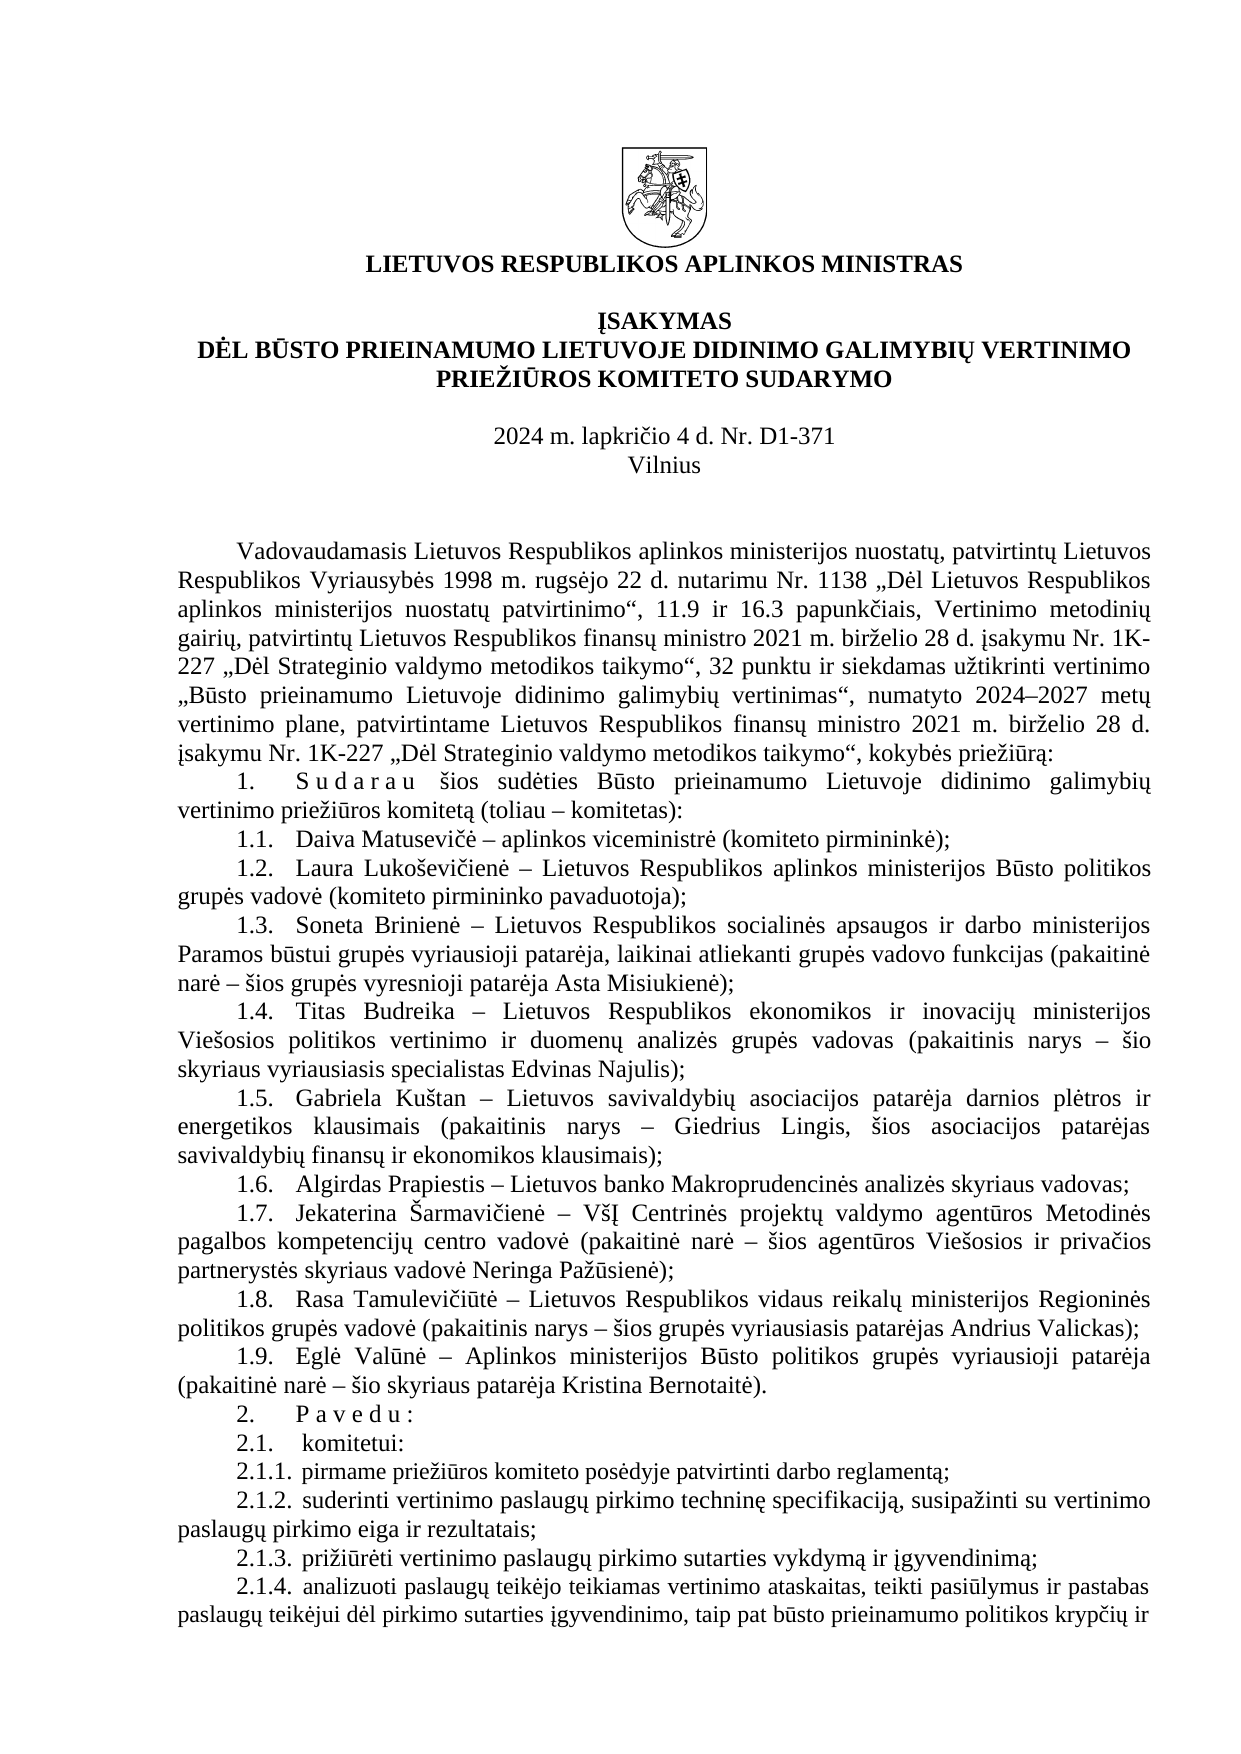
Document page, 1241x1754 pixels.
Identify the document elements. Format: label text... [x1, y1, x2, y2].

text 1.2. Laura Lukoševičienė – Lietuvos Respublikos aplinkos ministerijos Būsto politikos grupės vadovė (komiteto pirmininko pavaduotoja); [177, 853, 1151, 910]
text 1.4. Titas Budreika – Lietuvos Respublikos ekonomikos ir inovacijų ministerijos Viešosios politikos vertinimo ir duomenų analizės grupės vadovas (pakaitinis narys – šio skyriaus vyriausiasis specialistas Edvinas Najulis); [177, 996, 1151, 1083]
text 2.1.1. pirmame priežiūros komiteto posėdyje patvirtinti darbo reglamentą; [236, 1456, 1151, 1485]
text 1.7. Jekaterina Šarmavičienė – VšĮ Centrinės projektų valdymo agentūros Metodinės pagalbos kompetencijų centro vadovė (pakaitinė narė – šios agentūros Viešosios ir privačios partnerystės skyriaus vadovė Neringa Pažūsienė); [177, 1198, 1151, 1284]
text 2.1.4. analizuoti paslaugų teikėjo teikiamas vertinimo ataskaitas, teikti pasiūlymus ir pastabas paslaugų teikėjui dėl pirkimo sutarties įgyvendinimo, taip pat būsto prieinamumo politikos krypčių ir [177, 1571, 1151, 1628]
text 1. Sudarau šios sudėties Būsto prieinamumo Lietuvoje didinimo galimybių vertinimo priežiūros komitetą (toliau – komitetas): [177, 766, 1151, 824]
text 2024 m. lapkričio 4 d. Nr. D1-371 [177, 421, 1151, 450]
text 1.8. Rasa Tamulevičiūtė – Lietuvos Respublikos vidaus reikalų ministerijos Regioninės politikos grupės vadovė (pakaitinis narys – šios grupės vyriausiasis patarėjas Andrius Valickas); [177, 1284, 1151, 1341]
text 1.9. Eglė Valūnė – Aplinkos ministerijos Būsto politikos grupės vyriausioji patarėja (pakaitinė narė – šio skyriaus patarėja Kristina Bernotaitė). [177, 1341, 1151, 1399]
text 2. Pavedu: [177, 1399, 1151, 1428]
text Vadovaudamasis Lietuvos Respublikos aplinkos ministerijos nuostatų, patvirtintų Lietuvos Respublikos Vyriausybės 1998 m. rugsėjo 22 d. nutarimu Nr. 1138 „Dėl Lietuvos Respublikos aplinkos ministerijos nuostatų patvirtinimo“, 11.9 ir 16.3 papunkčiais, Vertinimo metodinių gairių, patvirtintų Lietuvos Respublikos finansų ministro 2021 m. birželio 28 d. įsakymu Nr. 1K-227 „Dėl Strateginio valdymo metodikos taikymo“, 32 punktu ir siekdamas užtikrinti vertinimo „Būsto prieinamumo Lietuvoje didinimo galimybių vertinimas“, numatyto 2024–2027 metų vertinimo plane, patvirtintame Lietuvos Respublikos finansų ministro 2021 m. birželio 28 d. įsakymu Nr. 1K-227 „Dėl Strateginio valdymo metodikos taikymo“, kokybės priežiūrą: [177, 536, 1151, 766]
text ĮSAKYMAS [177, 306, 1151, 335]
text 2.1.2. suderinti vertinimo paslaugų pirkimo techninę specifikaciją, susipažinti su vertinimo paslaugų pirkimo eiga ir rezultatais; [177, 1485, 1151, 1543]
text DĖL BŪSTO PRIEINAMUMO LIETUVOJE DIDINIMO GALIMYBIŲ VERTINIMO PRIEŽIŪROS KOMITETO SUDARYMO [177, 335, 1151, 393]
text 1.1. Daiva Matusevičė – aplinkos viceministrė (komiteto pirmininkė); [177, 824, 1151, 853]
text 1.3. Soneta Brinienė – Lietuvos Respublikos socialinės apsaugos ir darbo ministerijos Paramos būstui grupės vyriausioji patarėja, laikinai atliekanti grupės vadovo funkcijas (pakaitinė narė – šios grupės vyresnioji patarėja Asta Misiukienė); [177, 910, 1151, 996]
text Vilnius [177, 450, 1151, 479]
text 2.1. komitetui: [177, 1428, 1151, 1456]
text 1.6. Algirdas Prapiestis – Lietuvos banko Makroprudencinės analizės skyriaus vadovas; [177, 1169, 1151, 1198]
text LIETUVOS RESPUBLIKOS APLINKOS MINISTRAS [177, 249, 1151, 278]
text 2.1.3. prižiūrėti vertinimo paslaugų pirkimo sutarties vykdymą ir įgyvendinimą; [177, 1543, 1151, 1571]
text 1.5. Gabriela Kuštan – Lietuvos savivaldybių asociacijos patarėja darnios plėtros ir energetikos klausimais (pakaitinis narys – Giedrius Lingis, šios asociacijos patarėjas savivaldybių finansų ir ekonomikos klausimais); [177, 1083, 1151, 1169]
